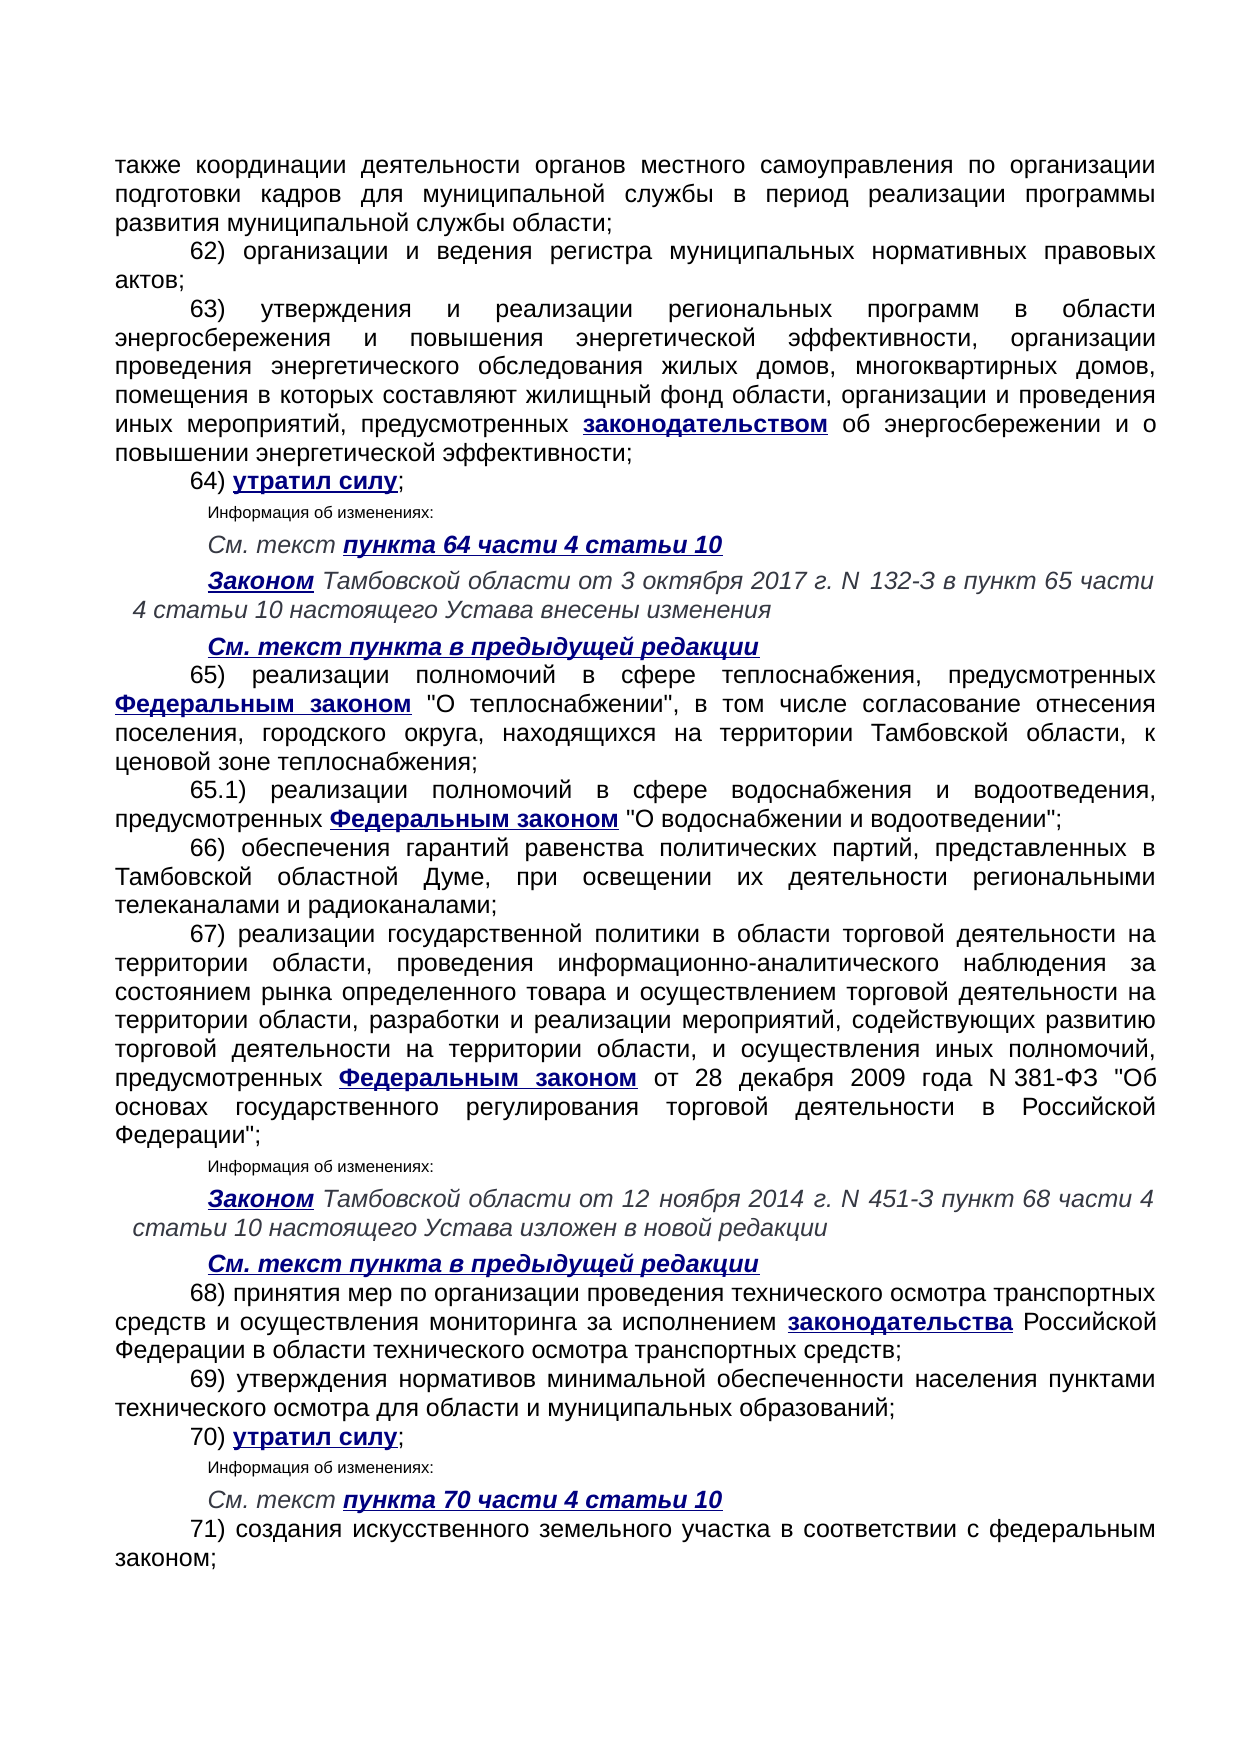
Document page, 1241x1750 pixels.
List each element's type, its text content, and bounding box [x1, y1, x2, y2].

text 65.1) реализации полномочий в сфере водоснабжения и водоотведения, предусмотренных Федеральным законом "О водоснабжении и водоотведении"; [114, 775, 1157, 833]
text также координации деятельности органов местного самоуправления по организации подготовки кадров для муниципальной службы в период реализации программы развития муниципальной службы области; [114, 150, 1157, 236]
text 62) организации и ведения регистра муниципальных нормативных правовых актов; [114, 236, 1157, 294]
text См. текст пункта 70 части 4 статьи 10 [132, 1485, 1157, 1514]
text Информация об изменениях: [132, 1157, 1157, 1176]
text 64) утратил силу; [114, 466, 1157, 495]
text 69) утверждения нормативов минимальной обеспеченности населения пунктами технического осмотра для области и муниципальных образований; [114, 1364, 1157, 1422]
text Информация об изменениях: [132, 1458, 1157, 1477]
text См. текст пункта 64 части 4 статьи 10 [132, 530, 1157, 558]
text Законом Тамбовской области от 3 октября 2017 г. N 132-З в пункт 65 части 4 статьи 10 настоящего Устава внесены изменения [132, 566, 1157, 624]
text Законом Тамбовской области от 12 ноября 2014 г. N 451-З пункт 68 части 4 статьи 10 настоящего Устава изложен в новой редакции [132, 1184, 1157, 1241]
text 68) принятия мер по организации проведения технического осмотра транспортных средств и осуществления мониторинга за исполнением законодательства Российской Федерации в области технического осмотра транспортных средств; [114, 1278, 1157, 1364]
text 63) утверждения и реализации региональных программ в области энергосбережения и повышения энергетической эффективности, организации проведения энергетического обследования жилых домов, многоквартирных домов, помещения в которых составляют жилищный фонд области, организации и проведения иных мероприятий, предусмотренных законодательством об энергосбережении и о повышении энергетической эффективности; [114, 294, 1157, 466]
text 70) утратил силу; [114, 1422, 1157, 1451]
text См. текст пункта в предыдущей редакции [132, 1249, 1157, 1278]
text 66) обеспечения гарантий равенства политических партий, представленных в Тамбовской областной Думе, при освещении их деятельности региональными телеканалами и радиоканалами; [114, 833, 1157, 919]
text См. текст пункта в предыдущей редакции [132, 632, 1157, 660]
text 65) реализации полномочий в сфере теплоснабжения, предусмотренных Федеральным законом "О теплоснабжении", в том числе согласование отнесения поселения, городского округа, находящихся на территории Тамбовской области, к ценовой зоне теплоснабжения; [114, 660, 1157, 775]
text 67) реализации государственной политики в области торговой деятельности на территории области, проведения информационно-аналитического наблюдения за состоянием рынка определенного товара и осуществлением торговой деятельности на территории области, разработки и реализации мероприятий, содействующих развитию торговой деятельности на территории области, и осуществления иных полномочий, предусмотренных Федеральным законом от 28 декабря 2009 года N 381-ФЗ "Об основах государственного регулирования торговой деятельности в Российской Федерации"; [114, 919, 1157, 1149]
text 71) создания искусственного земельного участка в соответствии с федеральным законом; [114, 1514, 1157, 1572]
text Информация об изменениях: [132, 503, 1157, 522]
